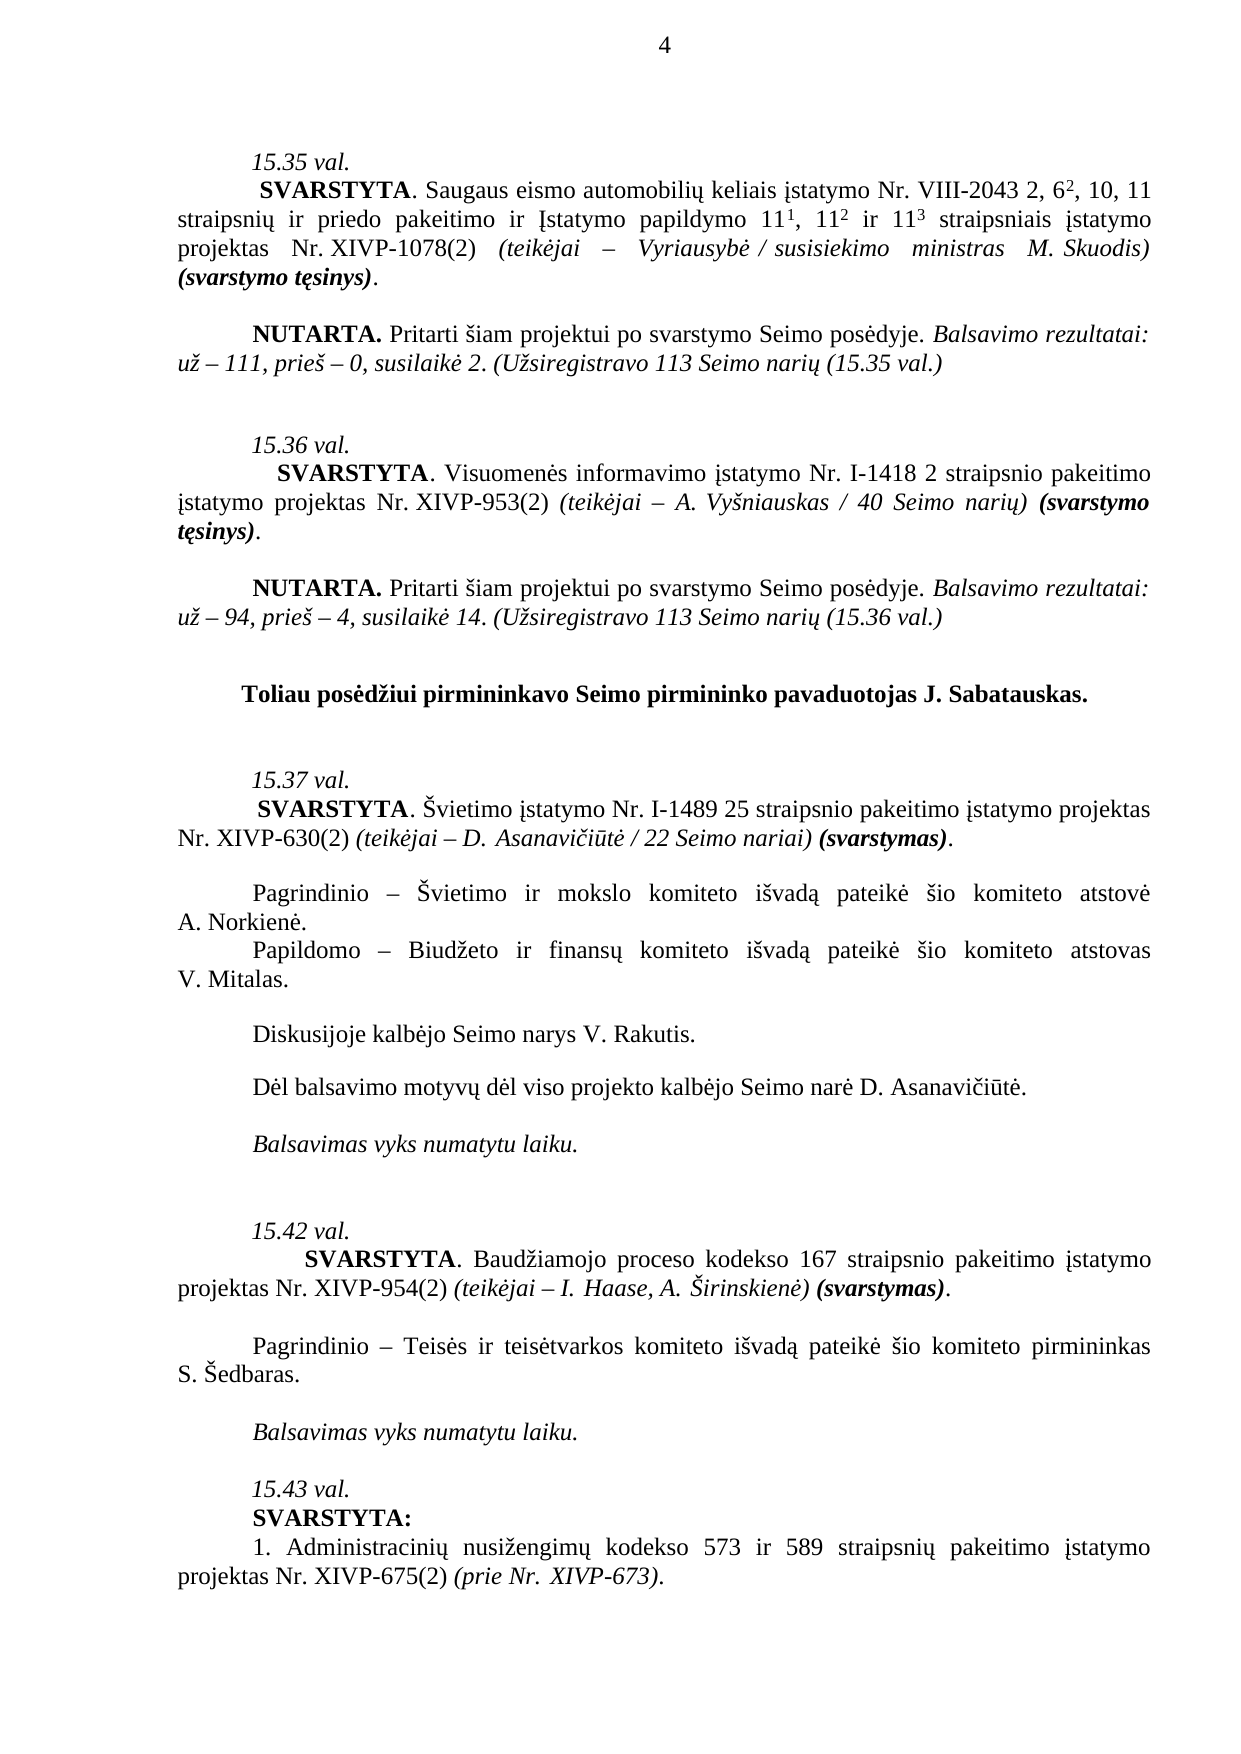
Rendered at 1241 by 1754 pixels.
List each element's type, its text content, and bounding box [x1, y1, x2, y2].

text Pagrindinio – Švietimo ir mokslo komiteto išvadą pateikė šio komiteto atstovė A. Norkienė. [177, 878, 1152, 935]
text Papildomo – Biudžeto ir finansų komiteto išvadą pateikė šio komiteto atstovas V. Mitalas. [177, 935, 1152, 993]
text 15.42 val. [177, 1216, 1152, 1244]
text 1. Administracinių nusižengimų kodekso 573 ir 589 straipsnių pakeitimo įstatymo projektas Nr. XIVP-675(2) (prie Nr. XIVP-673). [177, 1532, 1152, 1589]
text Diskusijoje kalbėjo Seimo narys V. Rakutis. [177, 1019, 1152, 1048]
text NUTARTA. Pritarti šiam projektui po svarstymo Seimo posėdyje. Balsavimo rezultatai: už – 111, prieš – 0, susilaikė 2. (Užsiregistravo 113 Seimo narių (15.35 val.) [177, 319, 1152, 377]
text 15.35 val. [177, 147, 1152, 176]
text SVARSTYTA. Visuomenės informavimo įstatymo Nr. I-1418 2 straipsnio pakeitimo įstatymo projektas Nr. XIVP-953(2) (teikėjai – A. Vyšniauskas / 40 Seimo narių) (svarstymo tęsinys). [177, 458, 1152, 545]
text SVARSTYTA: [177, 1503, 1152, 1532]
text Toliau posėdžiui pirmininkavo Seimo pirmininko pavaduotojas J. Sabatauskas. [177, 679, 1152, 708]
text SVARSTYTA. Saugaus eismo automobilių keliais įstatymo Nr. VIII-2043 2, 62, 10, 11 straipsnių ir priedo pakeitimo ir Įstatymo papildymo 111, 112 ir 113 straipsniais įstatymo projektas Nr. XIVP-1078(2) (teikėjai – Vyriausybė / susisiekimo ministras M. Skuodis) (svarstymo tęsinys). [177, 176, 1152, 291]
text SVARSTYTA. Švietimo įstatymo Nr. I-1489 25 straipsnio pakeitimo įstatymo projektas Nr. XIVP-630(2) (teikėjai – D. Asanavičiūtė / 22 Seimo nariai) (svarstymas). [177, 794, 1152, 852]
text 15.37 val. [177, 765, 1152, 794]
text 15.43 val. [177, 1474, 1152, 1503]
text Balsavimas vyks numatytu laiku. [177, 1129, 1152, 1158]
text NUTARTA. Pritarti šiam projektui po svarstymo Seimo posėdyje. Balsavimo rezultatai: už – 94, prieš – 4, susilaikė 14. (Užsiregistravo 113 Seimo narių (15.36 val.) [177, 573, 1152, 631]
text Dėl balsavimo motyvų dėl viso projekto kalbėjo Seimo narė D. Asanavičiūtė. [177, 1072, 1152, 1101]
text 15.36 val. [177, 430, 1152, 458]
text SVARSTYTA. Baudžiamojo proceso kodekso 167 straipsnio pakeitimo įstatymo projektas Nr. XIVP-954(2) (teikėjai – I. Haase, A. Širinskienė) (svarstymas). [177, 1244, 1152, 1302]
text Balsavimas vyks numatytu laiku. [177, 1417, 1152, 1446]
text Pagrindinio – Teisės ir teisėtvarkos komiteto išvadą pateikė šio komiteto pirmininkas S. Šedbaras. [177, 1331, 1152, 1388]
